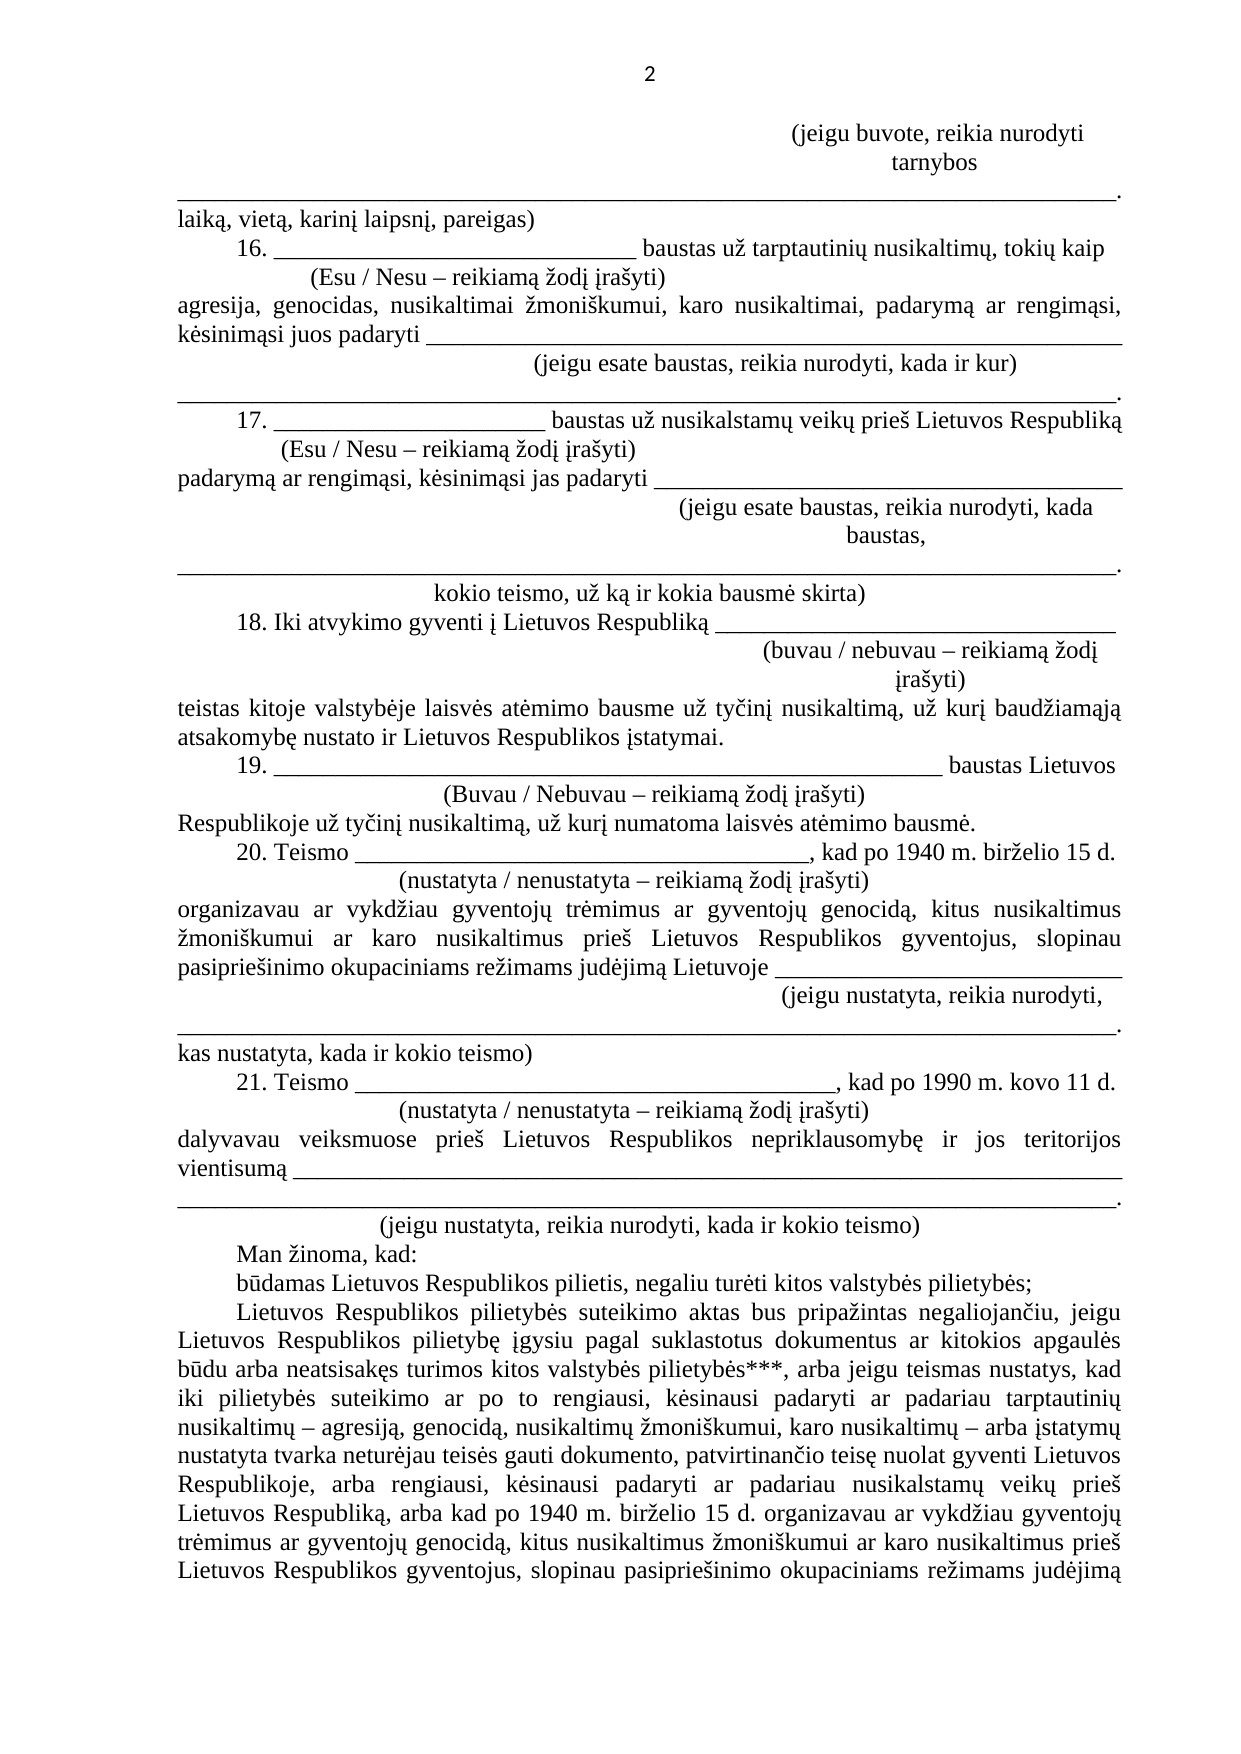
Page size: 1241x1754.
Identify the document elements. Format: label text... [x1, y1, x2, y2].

text _ . [177, 1009, 1122, 1038]
text _ . [177, 176, 1122, 204]
text kokio teismo, už ką ir kokia bausmė skirta) [177, 578, 1122, 607]
text organizavau ar vykdžiau gyventojų trėmimus ar gyventojų genocidą, kitus nusikaltimus žmoniškumui ar karo nusikaltimus prieš Lietuvos Respublikos gyventojus, slopinau pasipriešinimo okupaciniams režimams judėjimą Lietuvoje [177, 894, 1122, 981]
text (jeigu esate baustas, reikia nurodyti, kada baustas, [650, 492, 1122, 549]
text _ . [177, 549, 1122, 578]
text 18. Iki atvykimo gyventi į Lietuvos Respubliką [177, 607, 1122, 636]
text 16. _____________________________ baustas už tarptautinių nusikaltimų, tokių kaip [177, 233, 1122, 262]
text teistas kitoje valstybėje laisvės atėmimo bausme už tyčinį nusikaltimą, už kurį baudžiamąją atsakomybę nustato ir Lietuvos Respublikos įstatymai. [177, 693, 1122, 751]
text (jeigu esate baustas, reikia nurodyti, kada ir kur) [428, 348, 1122, 377]
text 21. Teismo , kad po 1990 m. kovo 11 d. [177, 1067, 1122, 1096]
text 19. baustas Lietuvos [177, 751, 1122, 779]
text _ . [177, 377, 1122, 406]
text _ . [177, 1182, 1122, 1211]
text dalyvavau veiksmuose prieš Lietuvos Respublikos nepriklausomybę ir jos teritorijos vientisumą [177, 1124, 1122, 1182]
text Lietuvos Respublikos pilietybės suteikimo aktas bus pripažintas negaliojančiu, jeigu Lietuvos Respublikos pilietybę įgysiu pagal suklastotus dokumentus ar kitokios apgaulės būdu arba neatsisakęs turimos kitos valstybės pilietybės***, arba jeigu teismas nustatys, kad iki pilietybės suteikimo ar po to rengiausi, kėsinausi padaryti ar padariau tarptautinių nusikaltimų – agresiją, genocidą, nusikaltimų žmoniškumui, karo nusikaltimų – arba įstatymų nustatyta tvarka neturėjau teisės gauti dokumento, patvirtinančio teisę nuolat gyventi Lietuvos Respublikoje, arba rengiausi, kėsinausi padaryti ar padariau nusikalstamų veikų prieš Lietuvos Respubliką, arba kad po 1940 m. birželio 15 d. organizavau ar vykdžiau gyventojų trėmimus ar gyventojų genocidą, kitus nusikaltimus žmoniškumui ar karo nusikaltimus prieš Lietuvos Respublikos gyventojus, slopinau pasipriešinimo okupaciniams režimams judėjimą [177, 1297, 1122, 1584]
text (buvau / nebuvau – reikiamą žodį įrašyti) [738, 636, 1122, 693]
text (jeigu buvote, reikia nurodyti tarnybos [753, 118, 1122, 176]
text Man žinoma, kad: [177, 1239, 1122, 1268]
text kas nustatyta, kada ir kokio teismo) [177, 1038, 1122, 1067]
text būdamas Lietuvos Respublikos pilietis, negaliu turėti kitos valstybės pilietybės; [177, 1268, 1122, 1297]
text (jeigu nustatyta, reikia nurodyti, kada ir kokio teismo) [177, 1211, 1122, 1239]
text (Buvau / Nebuvau – reikiamą žodį įrašyti) [443, 779, 1122, 808]
text (nustatyta / nenustatyta – reikiamą žodį įrašyti) [399, 866, 1122, 894]
text (jeigu nustatyta, reikia nurodyti, [768, 981, 1122, 1009]
text 17. baustas už nusikalstamų veikų prieš Lietuvos Respubliką [177, 406, 1122, 434]
text laiką, vietą, karinį laipsnį, pareigas) [177, 204, 1122, 233]
text Respublikoje už tyčinį nusikaltimą, už kurį numatoma laisvės atėmimo bausmė. [177, 808, 1122, 837]
text (nustatyta / nenustatyta – reikiamą žodį įrašyti) [399, 1096, 1122, 1124]
text (Esu / Nesu – reikiamą žodį įrašyti) [281, 434, 1122, 463]
text padarymą ar rengimąsi, kėsinimąsi jas padaryti [177, 463, 1122, 492]
text 20. Teismo , kad po 1940 m. birželio 15 d. [177, 837, 1122, 866]
text (Esu / Nesu – reikiamą žodį įrašyti) [310, 262, 1122, 291]
text agresija, genocidas, nusikaltimai žmoniškumui, karo nusikaltimai, padarymą ar rengimąsi, kėsinimąsi juos padaryti [177, 291, 1122, 348]
